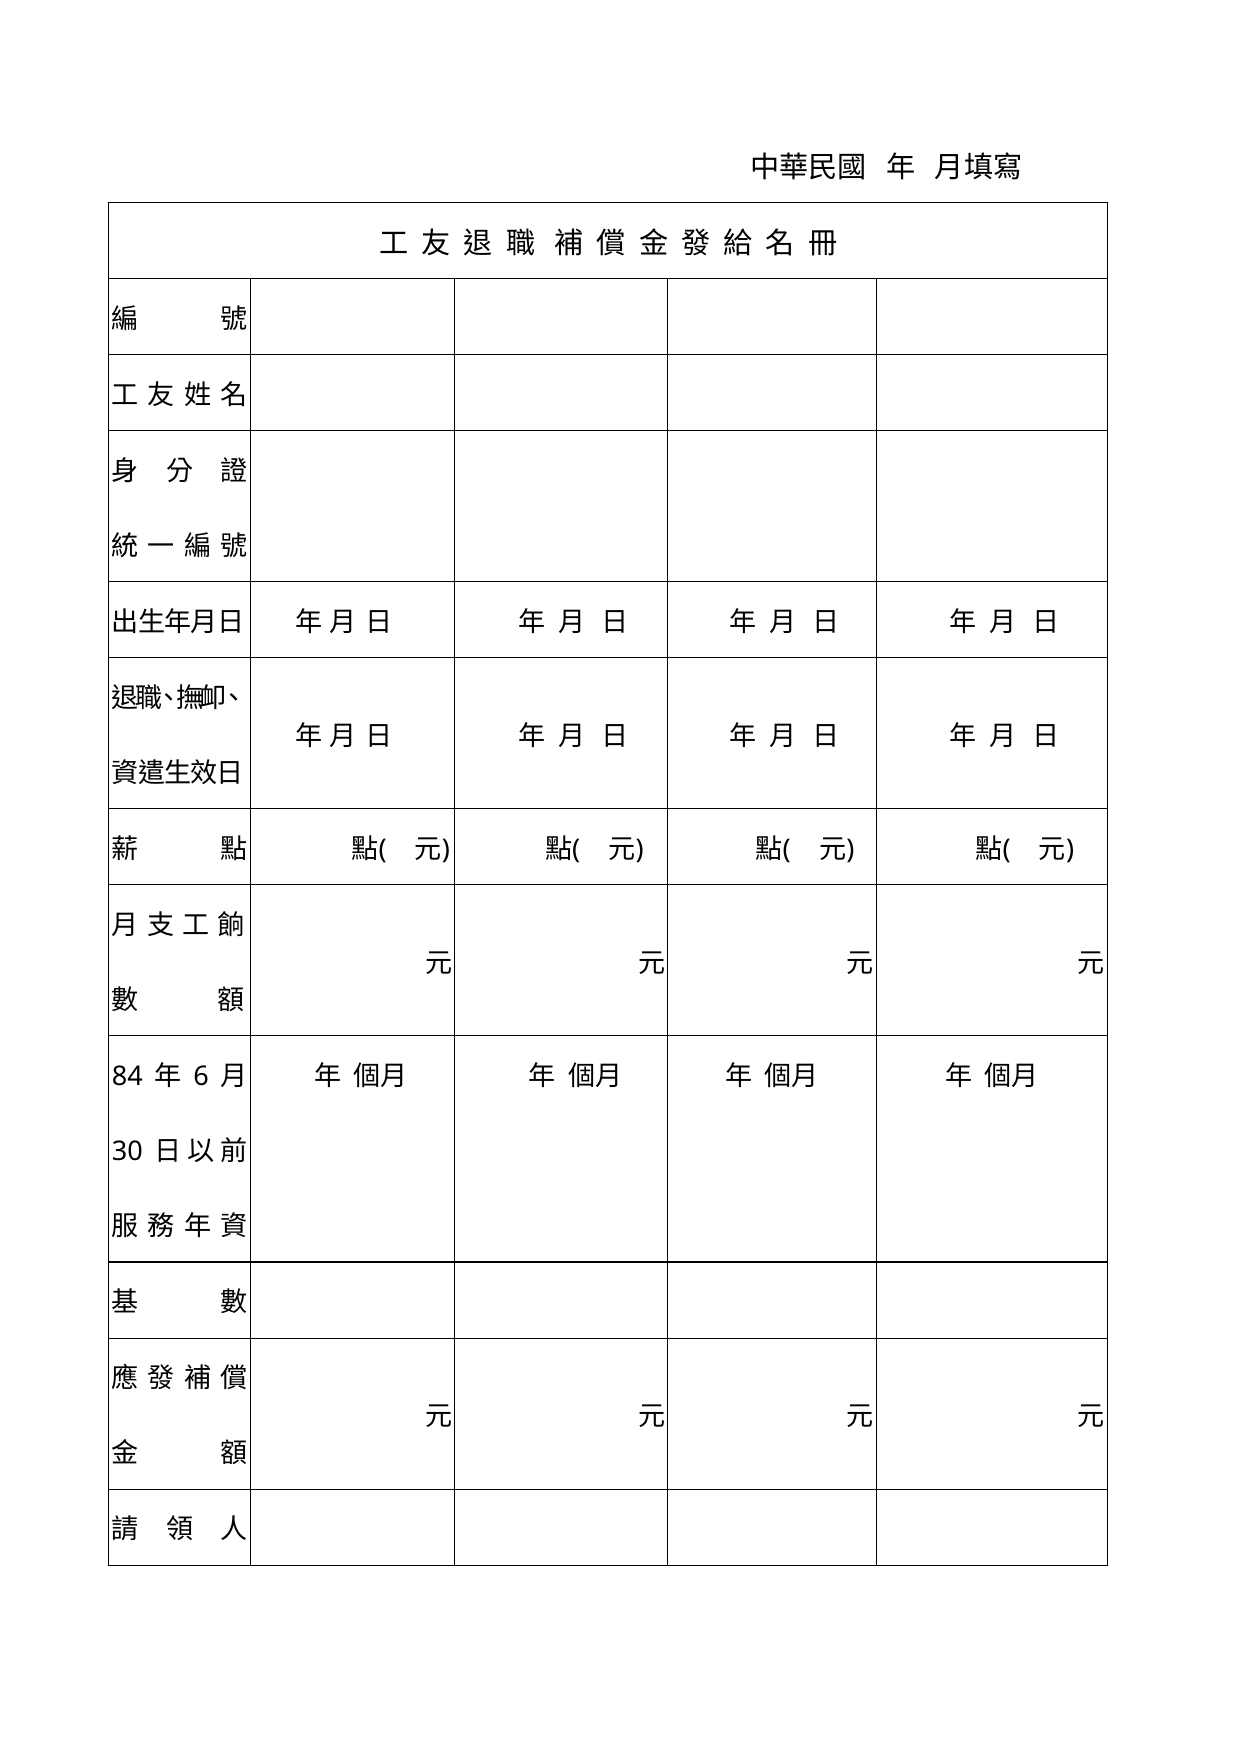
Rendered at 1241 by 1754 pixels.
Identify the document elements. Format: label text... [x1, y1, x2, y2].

table_cell [251, 279, 454, 354]
table_cell 薪點 [109, 809, 250, 884]
table_cell 年 月 日 [877, 582, 1107, 657]
table_cell [455, 431, 667, 581]
table_cell [668, 431, 876, 581]
table_cell 年 月 日 [877, 658, 1107, 808]
table_cell 元 [877, 885, 1107, 1035]
table_cell 年 個月 [877, 1036, 1107, 1261]
table_cell 點( 元) [668, 809, 876, 884]
table_cell 月支工餉 數額 [109, 885, 250, 1035]
table_cell 點( 元) [455, 809, 667, 884]
table_cell [668, 355, 876, 430]
table_cell 元 [455, 885, 667, 1035]
table_cell [251, 1263, 454, 1337]
table_cell 出生年月日 [109, 582, 250, 657]
table_cell 元 [668, 885, 876, 1035]
table_cell 編號 [109, 279, 250, 354]
table_cell [877, 355, 1107, 430]
table_cell [877, 1263, 1107, 1337]
table_cell 84年6月30日以前 服務年資 [109, 1036, 250, 1261]
table_cell 元 [668, 1339, 876, 1488]
text 中華民國 年 月填寫 [112, 127, 1106, 202]
table_cell 年 月 日 [668, 582, 876, 657]
table_cell [455, 1490, 667, 1564]
table_cell 工友姓名 [109, 355, 250, 430]
table_cell [251, 1490, 454, 1564]
table_cell 點( 元) [877, 809, 1107, 884]
table_cell [455, 279, 667, 354]
table_cell 年 月 日 [251, 582, 454, 657]
table_cell 元 [251, 1339, 454, 1488]
table_cell 年 月 日 [455, 658, 667, 808]
table_cell 年 月 日 [668, 658, 876, 808]
table_cell 元 [455, 1339, 667, 1488]
table_cell 請領人 [109, 1490, 250, 1564]
table_cell [455, 1263, 667, 1337]
table_cell [455, 355, 667, 430]
table_cell 身分證 統一編號 [109, 431, 250, 581]
table_cell [668, 279, 876, 354]
table_cell 元 [251, 885, 454, 1035]
table_cell 元 [877, 1339, 1107, 1488]
table_cell [251, 355, 454, 430]
table_cell 應發補償 金額 [109, 1339, 250, 1488]
table_cell 年 月 日 [251, 658, 454, 808]
table_cell 點( 元) [251, 809, 454, 884]
table_cell 年 月 日 [455, 582, 667, 657]
table_cell 年 個月 [455, 1036, 667, 1261]
table_cell 年 個月 [668, 1036, 876, 1261]
table_cell [668, 1490, 876, 1564]
table_cell 年 個月 [251, 1036, 454, 1261]
table_cell [251, 431, 454, 581]
table_cell [877, 1490, 1107, 1564]
table_cell [877, 279, 1107, 354]
table_cell [668, 1263, 876, 1337]
table_cell [877, 431, 1107, 581]
table_header 工 友 退 職 補 償 金 發 給 名 冊 [109, 203, 1107, 278]
table_cell 退職、撫卹、 資遣生效日 [109, 658, 250, 808]
table_cell 基數 [109, 1263, 250, 1337]
